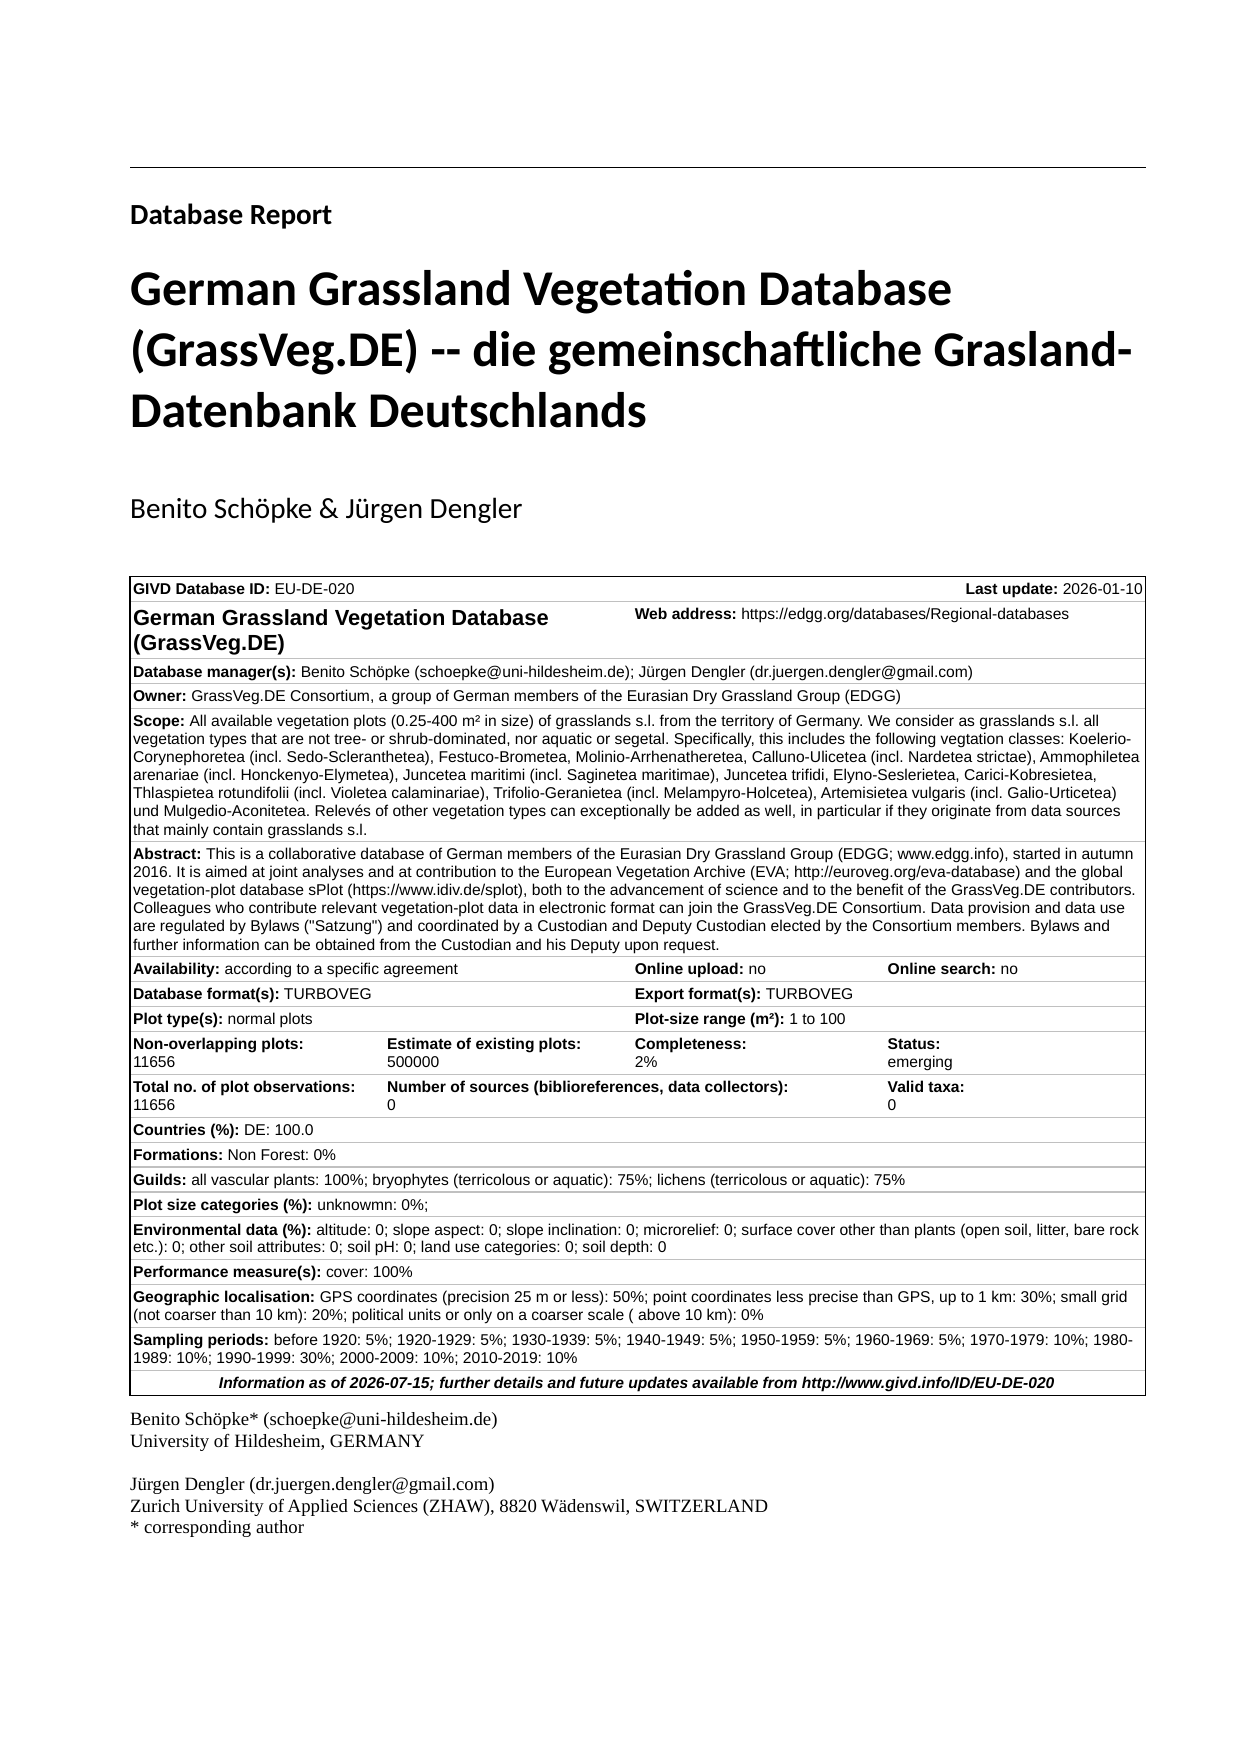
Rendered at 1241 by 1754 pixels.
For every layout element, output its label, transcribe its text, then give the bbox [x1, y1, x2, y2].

table_cell German Grassland Vegetation Database (GrassVeg.DE) [131, 602, 632, 658]
table_cell Export format(s): TURBOVEG [632, 982, 1145, 1006]
table_cell Sampling periods: before 1920: 5%; 1920-1929: 5%; 1930-1939: 5%; 1940-1949: 5%; 1950-1959: 5%; 1960-1969: 5%; 1970-1979: 10%; 1980-1989: 10%; 1990-1999: 30%; 2000-2009: 10%; 2010-2019: 10% [131, 1328, 1145, 1370]
title German Grassland Vegetation Database (GrassVeg.DE) -- die gemeinschaftliche Grasland-Datenbank Deutschlands [130, 257, 1146, 440]
table_cell Owner: GrassVeg.DE Consortium, a group of German members of the Eurasian Dry Grassland Group (EDGG) [131, 684, 1145, 708]
table_cell Valid taxa: 0 [885, 1075, 1145, 1117]
table_cell Formations: Non Forest: 0% [131, 1143, 1145, 1166]
text Benito Schöpke* (schoepke@uni-hildesheim.de) University of Hildesheim, GERMANY Jürgen Dengler (dr.juergen.dengler@gmail.com) Zurich University of Applied Sciences (ZHAW), 8820 Wädenswil, SWITZERLAND * corresponding author [130, 1408, 1146, 1538]
table_cell Abstract: This is a collaborative database of German members of the Eurasian Dry Grassland Group (EDGG; www.edgg.info), started in autumn 2016. It is aimed at joint analyses and at contribution to the European Vegetation Archive (EVA; http://euroveg.org/eva-database) and the global vegetation-plot database sPlot (https://www.idiv.de/splot), both to the advancement of science and to the benefit of the GrassVeg.DE contributors. Colleagues who contribute relevant vegetation-plot data in electronic format can join the GrassVeg.DE Consortium. Data provision and data use are regulated by Bylaws ("Satzung") and coordinated by a Custodian and Deputy Custodian elected by the Consortium members. Bylaws and further information can be obtained from the Custodian and his Deputy upon request. [131, 842, 1145, 956]
table_cell Availability: according to a specific agreement [131, 957, 632, 981]
table_cell Geographic localisation: GPS coordinates (precision 25 m or less): 50%; point coordinates less precise than GPS, up to 1 km: 30%; small grid (not coarser than 10 km): 20%; political units or only on a coarser scale ( above 10 km): 0% [131, 1285, 1145, 1327]
table_cell Information as of 2026-07-15; further details and future updates available from http://www.givd.info/ID/EU-DE-020 [131, 1371, 1145, 1395]
text Benito Schöpke & Jürgen Dengler [130, 490, 1146, 526]
table_cell Plot-size range (m²): 1 to 100 [632, 1007, 1145, 1031]
table_cell Database format(s): TURBOVEG [131, 982, 632, 1006]
table_cell Online search: no [885, 957, 1145, 981]
table_header GIVD Database ID: EU-DE-020 [131, 577, 944, 601]
table_cell Estimate of existing plots: 500000 [384, 1032, 632, 1074]
table_cell Total no. of plot observations: 11656 [131, 1075, 384, 1117]
table_cell Plot type(s): normal plots [131, 1007, 632, 1031]
table_cell Plot size categories (%): unknowmn: 0%; [131, 1193, 1145, 1216]
table_cell Countries (%): DE: 100.0 [131, 1118, 1145, 1142]
table_header Last update: 2026-01-10 [944, 577, 1145, 601]
table_cell Guilds: all vascular plants: 100%; bryophytes (terricolous or aquatic): 75%; lichens (terricolous or aquatic): 75% [131, 1168, 1145, 1191]
table_cell Web address: https://edgg.org/databases/Regional-databases [632, 602, 1145, 658]
table_cell Completeness: 2% [632, 1032, 884, 1074]
table_cell Database manager(s): Benito Schöpke (schoepke@uni-hildesheim.de); Jürgen Dengler (dr.juergen.dengler@gmail.com) [131, 659, 1145, 683]
table_cell Number of sources (biblioreferences, data collectors): 0 [384, 1075, 884, 1117]
table_cell Environmental data (%): altitude: 0; slope aspect: 0; slope inclination: 0; microrelief: 0; surface cover other than plants (open soil, litter, bare rock etc.): 0; other soil attributes: 0; soil pH: 0; land use categories: 0; soil depth: 0 [131, 1217, 1145, 1259]
table_cell Non-overlapping plots: 11656 [131, 1032, 384, 1074]
table_cell Status: emerging [885, 1032, 1145, 1074]
table_cell Online upload: no [632, 957, 884, 981]
table_cell Performance measure(s): cover: 100% [131, 1260, 1145, 1284]
text Database Report [130, 196, 1146, 232]
table_cell Scope: All available vegetation plots (0.25-400 m² in size) of grasslands s.l. from the territory of Germany. We consider as grasslands s.l. all vegetation types that are not tree- or shrub-dominated, nor aquatic or segetal. Specifically, this includes the following vegtation classes: Koelerio-Corynephoretea (incl. Sedo-Scleranthetea), Festuco-Brometea, Molinio-Arrhenatheretea, Calluno-Ulicetea (incl. Nardetea strictae), Ammophiletea arenariae (incl. Honckenyo-Elymetea), Juncetea maritimi (incl. Saginetea maritimae), Juncetea trifidi, Elyno-Seslerietea, Carici-Kobresietea, Thlaspietea rotundifolii (incl. Violetea calaminariae), Trifolio-Geranietea (incl. Melampyro-Holcetea), Artemisietea vulgaris (incl. Galio-Urticetea) und Mulgedio-Aconitetea. Relevés of other vegetation types can exceptionally be added as well, in particular if they originate from data sources that mainly contain grasslands s.l. [131, 709, 1145, 841]
